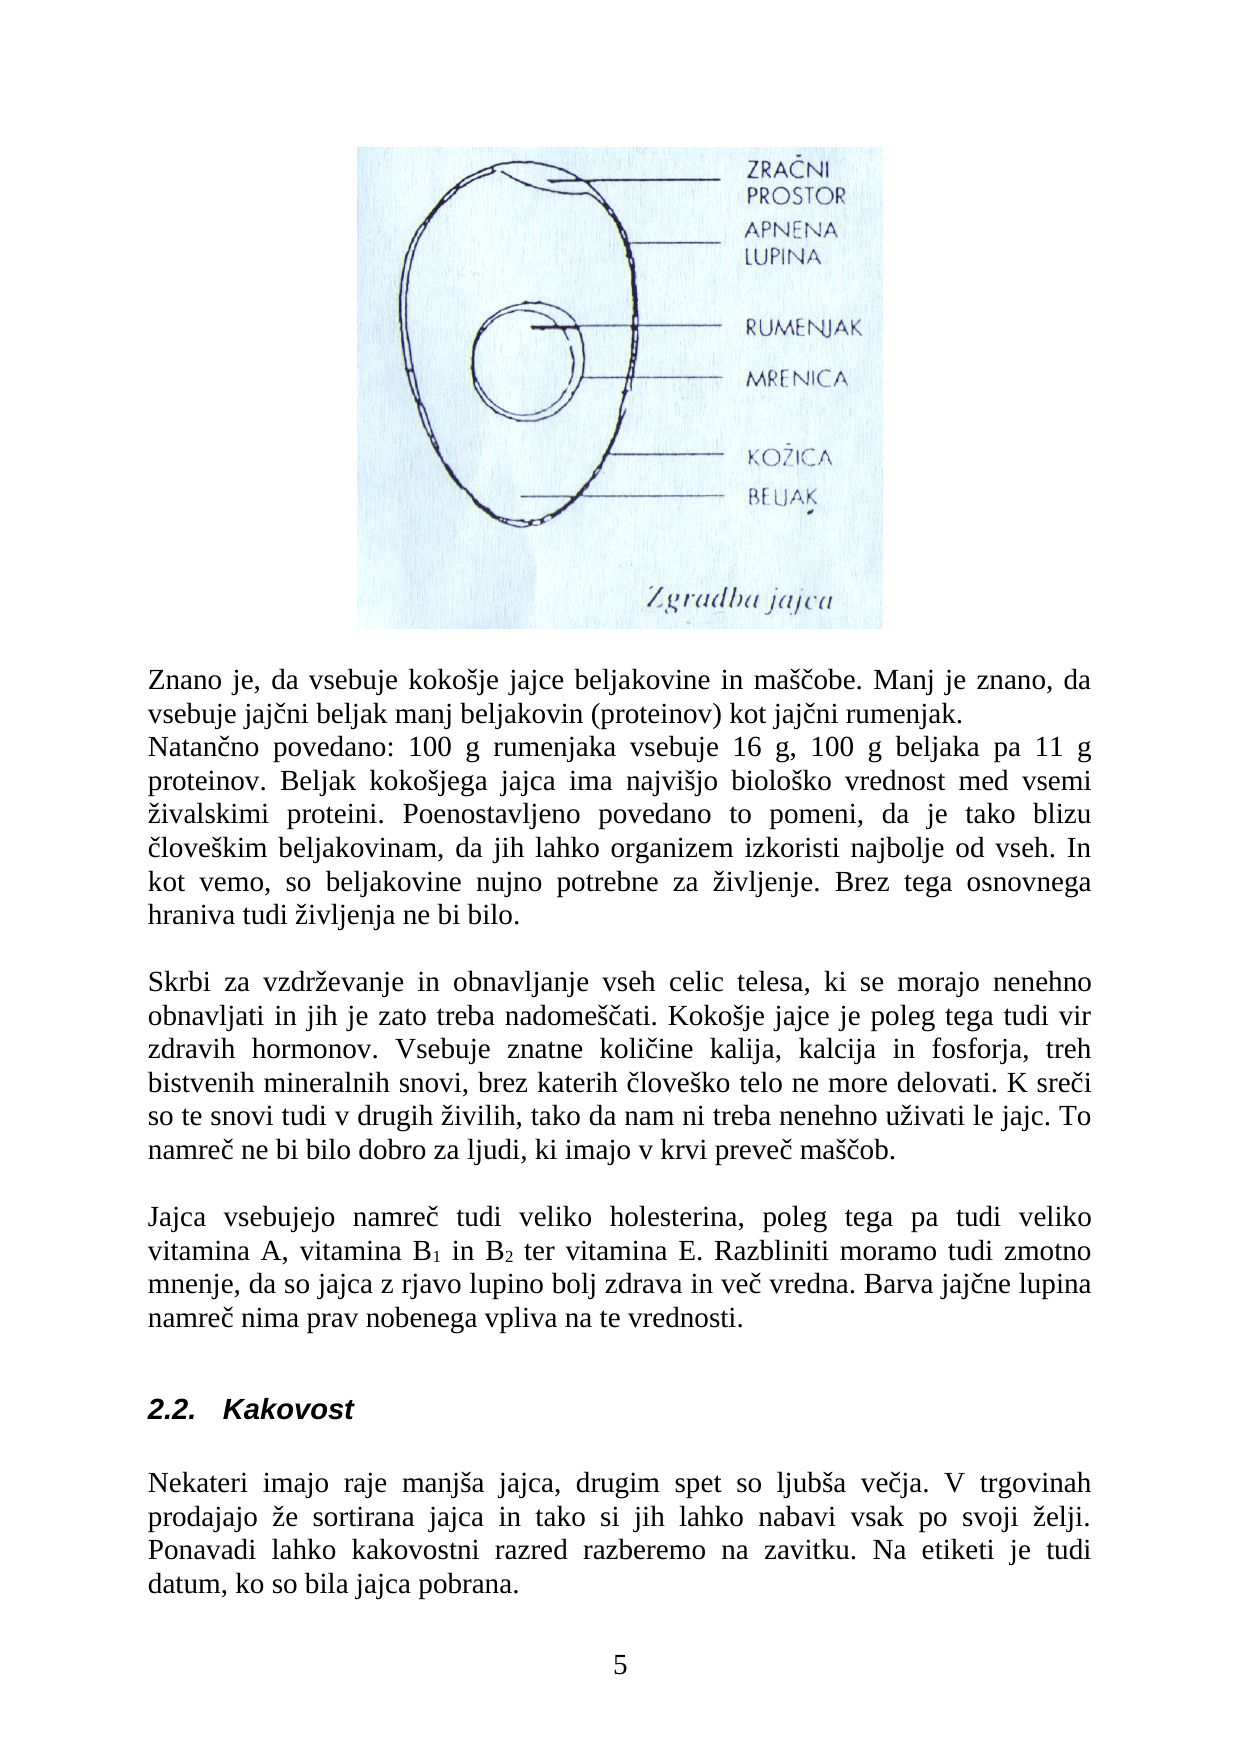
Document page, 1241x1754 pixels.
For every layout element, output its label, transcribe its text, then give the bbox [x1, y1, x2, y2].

text Skrbi za vzdrževanje in obnavljanje vseh celic telesa, ki se morajo nenehno obnavljati in jih je zato treba nadomeščati. Kokošje jajce je poleg tega tudi vir zdravih hormonov. Vsebuje znatne količine kalija, kalcija in fosforja, treh bistvenih mineralnih snovi, brez katerih človeško telo ne more delovati. K sreči so te snovi tudi v drugih živilih, tako da nam ni treba nenehno uživati le jajc. To namreč ne bi bilo dobro za ljudi, ki imajo v krvi preveč maščob. [148, 964, 1093, 1166]
text Jajca vsebujejo namreč tudi veliko holesterina, poleg tega pa tudi veliko vitamina A, vitamina B1 in B2 ter vitamina E. Razbliniti moramo tudi zmotno mnenje, da so jajca z rjavo lupino bolj zdrava in več vredna. Barva jajčne lupina namreč nima prav nobenega vpliva na te vrednosti. [148, 1199, 1093, 1333]
subtitle Kakovost [148, 1392, 1093, 1425]
picture [357, 147, 883, 629]
text Nekateri imajo raje manjša jajca, drugim spet so ljubša večja. V trgovinah prodajajo že sortirana jajca in tako si jih lahko nabavi vsak po svoji želji. Ponavadi lahko kakovostni razred razberemo na zavitku. Na etiketi je tudi datum, ko so bila jajca pobrana. [148, 1465, 1093, 1599]
text Natančno povedano: 100 g rumenjaka vsebuje 16 g, 100 g beljaka pa 11 g proteinov. Beljak kokošjega jajca ima najvišjo biološko vrednost med vsemi živalskimi proteini. Poenostavljeno povedano to pomeni, da je tako blizu človeškim beljakovinam, da jih lahko organizem izkoristi najbolje od vseh. In kot vemo, so beljakovine nujno potrebne za življenje. Brez tega osnovnega hraniva tudi življenja ne bi bilo. [148, 729, 1093, 931]
text Znano je, da vsebuje kokošje jajce beljakovine in maščobe. Manj je znano, da vsebuje jajčni beljak manj beljakovin (proteinov) kot jajčni rumenjak. [148, 662, 1093, 729]
